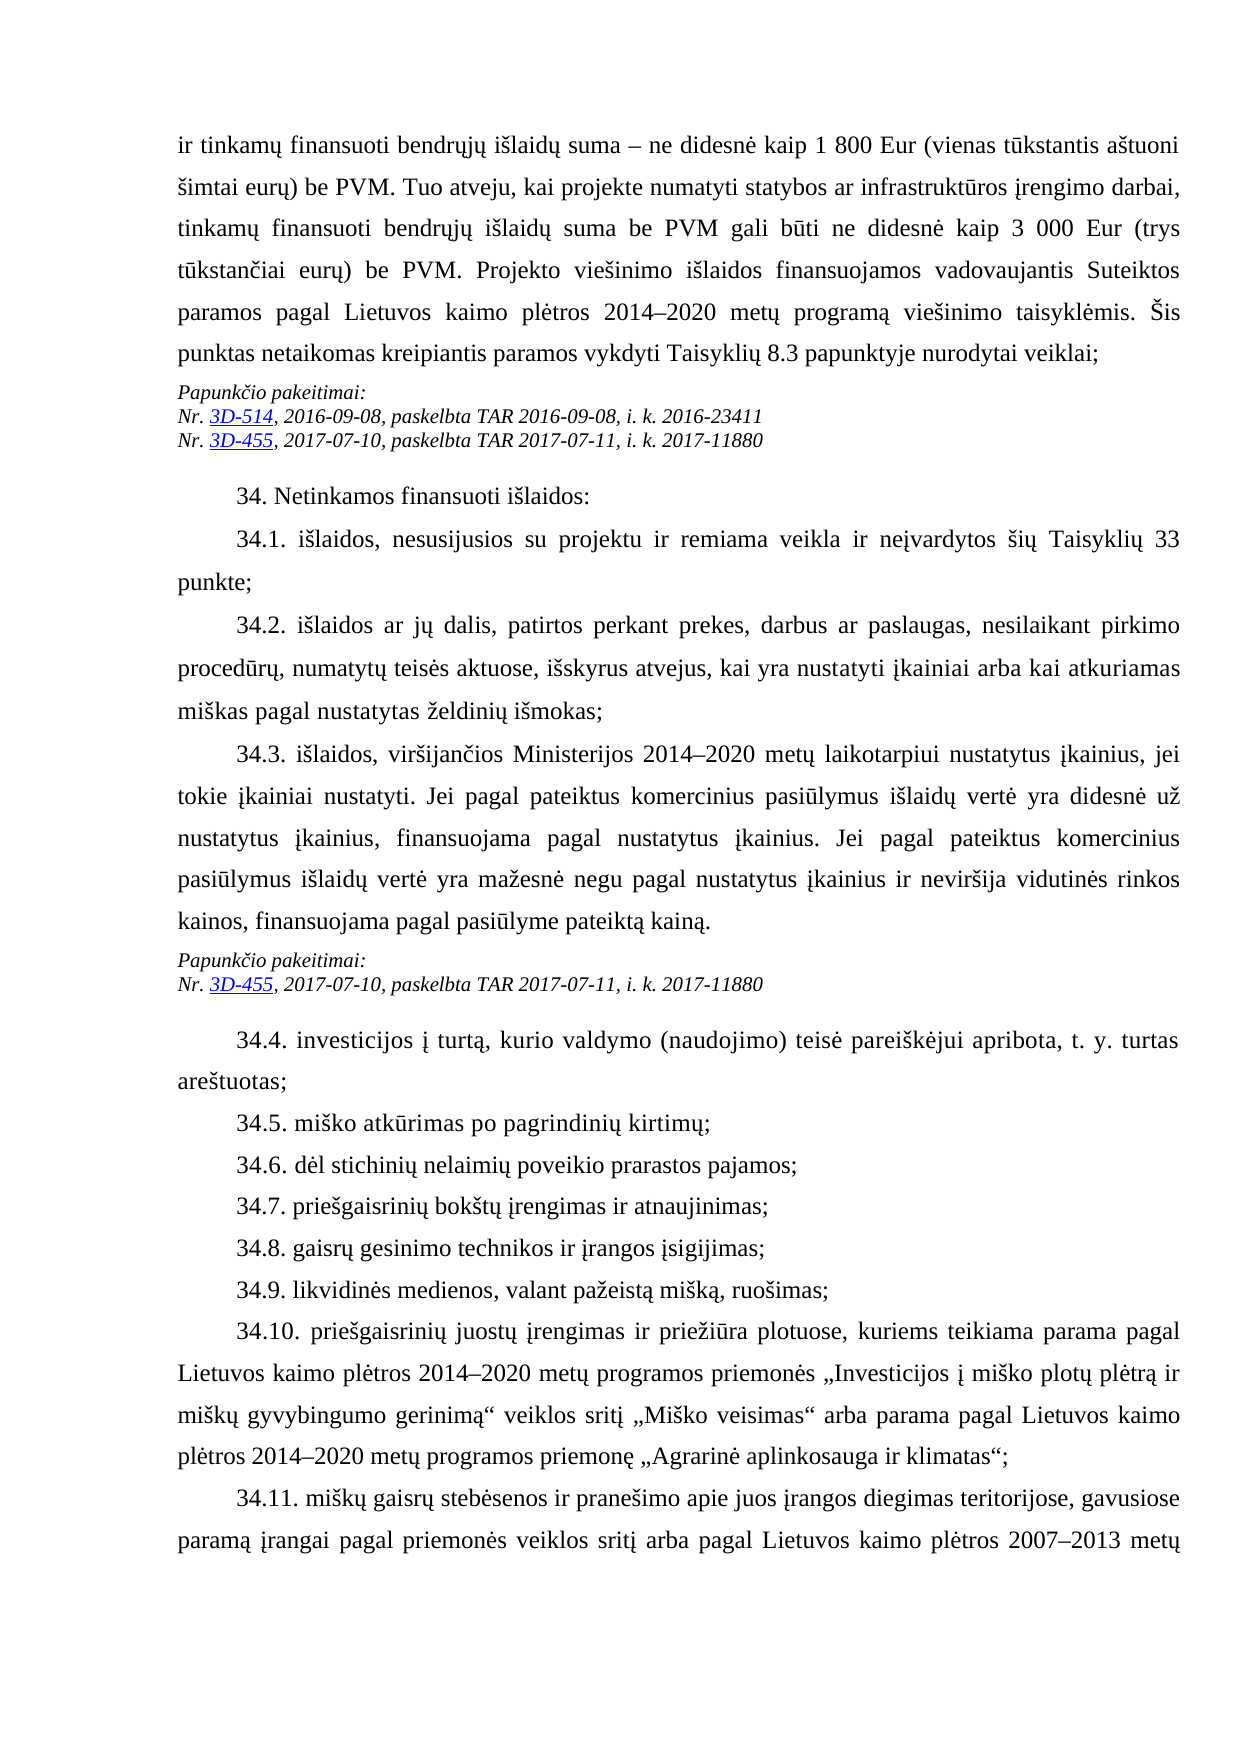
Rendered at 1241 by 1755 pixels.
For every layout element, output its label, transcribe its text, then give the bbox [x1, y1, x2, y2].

text 34.1. išlaidos, nesusijusios su projektu ir remiama veikla ir neįvardytos šių Taisyklių 33 punkte; [177, 524, 1181, 596]
text Nr. 3D-455, 2017-07-10, paskelbta TAR 2017-07-11, i. k. 2017-11880 [177, 428, 1181, 452]
text 34.8. gaisrų gesinimo technikos ir įrangos įsigijimas; [177, 1233, 1181, 1262]
text 34.4. investicijos į turtą, kurio valdymo (naudojimo) teisė pareiškėjui apribota, t. y. turtas areštuotas; [177, 1025, 1181, 1095]
text 34.9. likvidinės medienos, valant pažeistą mišką, ruošimas; [177, 1275, 1181, 1303]
text 34.6. dėl stichinių nelaimių poveikio prarastos pajamos; [177, 1150, 1181, 1178]
text 34.11. miškų gaisrų stebėsenos ir pranešimo apie juos įrangos diegimas teritorijose, gavusiose paramą įrangai pagal priemonės veiklos sritį arba pagal Lietuvos kaimo plėtros 2007–2013 metų [177, 1483, 1181, 1553]
text 34.2. išlaidos ar jų dalis, patirtos perkant prekes, darbus ar paslaugas, nesilaikant pirkimo procedūrų, numatytų teisės aktuose, išskyrus atvejus, kai yra nustatyti įkainiai arba kai atkuriamas miškas pagal nustatytas želdinių išmokas; [177, 610, 1181, 725]
text Papunkčio pakeitimai: [177, 948, 1181, 972]
text 34. Netinkamos finansuoti išlaidos: [177, 481, 1181, 509]
text 34.5. miško atkūrimas po pagrindinių kirtimų; [177, 1108, 1181, 1137]
text ir tinkamų finansuoti bendrųjų išlaidų suma – ne didesnė kaip 1 800 Eur (vienas tūkstantis aštuoni šimtai eurų) be PVM. Tuo atveju, kai projekte numatyti statybos ar infrastruktūros įrengimo darbai, tinkamų finansuoti bendrųjų išlaidų suma be PVM gali būti ne didesnė kaip 3 000 Eur (trys tūkstančiai eurų) be PVM. Projekto viešinimo išlaidos finansuojamos vadovaujantis Suteiktos paramos pagal Lietuvos kaimo plėtros 2014–2020 metų programą viešinimo taisyklėmis. Šis punktas netaikomas kreipiantis paramos vykdyti Taisyklių 8.3 papunktyje nurodytai veiklai; [177, 130, 1181, 367]
text 34.7. priešgaisrinių bokštų įrengimas ir atnaujinimas; [177, 1191, 1181, 1220]
text Nr. 3D-455, 2017-07-10, paskelbta TAR 2017-07-11, i. k. 2017-11880 [177, 972, 1181, 996]
text 34.3. išlaidos, viršijančios Ministerijos 2014–2020 metų laikotarpiui nustatytus įkainius, jei tokie įkainiai nustatyti. Jei pagal pateiktus komercinius pasiūlymus išlaidų vertė yra didesnė už nustatytus įkainius, finansuojama pagal nustatytus įkainius. Jei pagal pateiktus komercinius pasiūlymus išlaidų vertė yra mažesnė negu pagal nustatytus įkainius ir neviršija vidutinės rinkos kainos, finansuojama pagal pasiūlyme pateiktą kainą. [177, 739, 1181, 935]
text 34.10. priešgaisrinių juostų įrengimas ir priežiūra plotuose, kuriems teikiama parama pagal Lietuvos kaimo plėtros 2014–2020 metų programos priemonės „Investicijos į miško plotų plėtrą ir miškų gyvybingumo gerinimą“ veiklos sritį „Miško veisimas“ arba parama pagal Lietuvos kaimo plėtros 2014–2020 metų programos priemonę „Agrarinė aplinkosauga ir klimatas“; [177, 1316, 1181, 1470]
text Papunkčio pakeitimai: [177, 380, 1181, 404]
text Nr. 3D-514, 2016-09-08, paskelbta TAR 2016-09-08, i. k. 2016-23411 [177, 404, 1181, 428]
